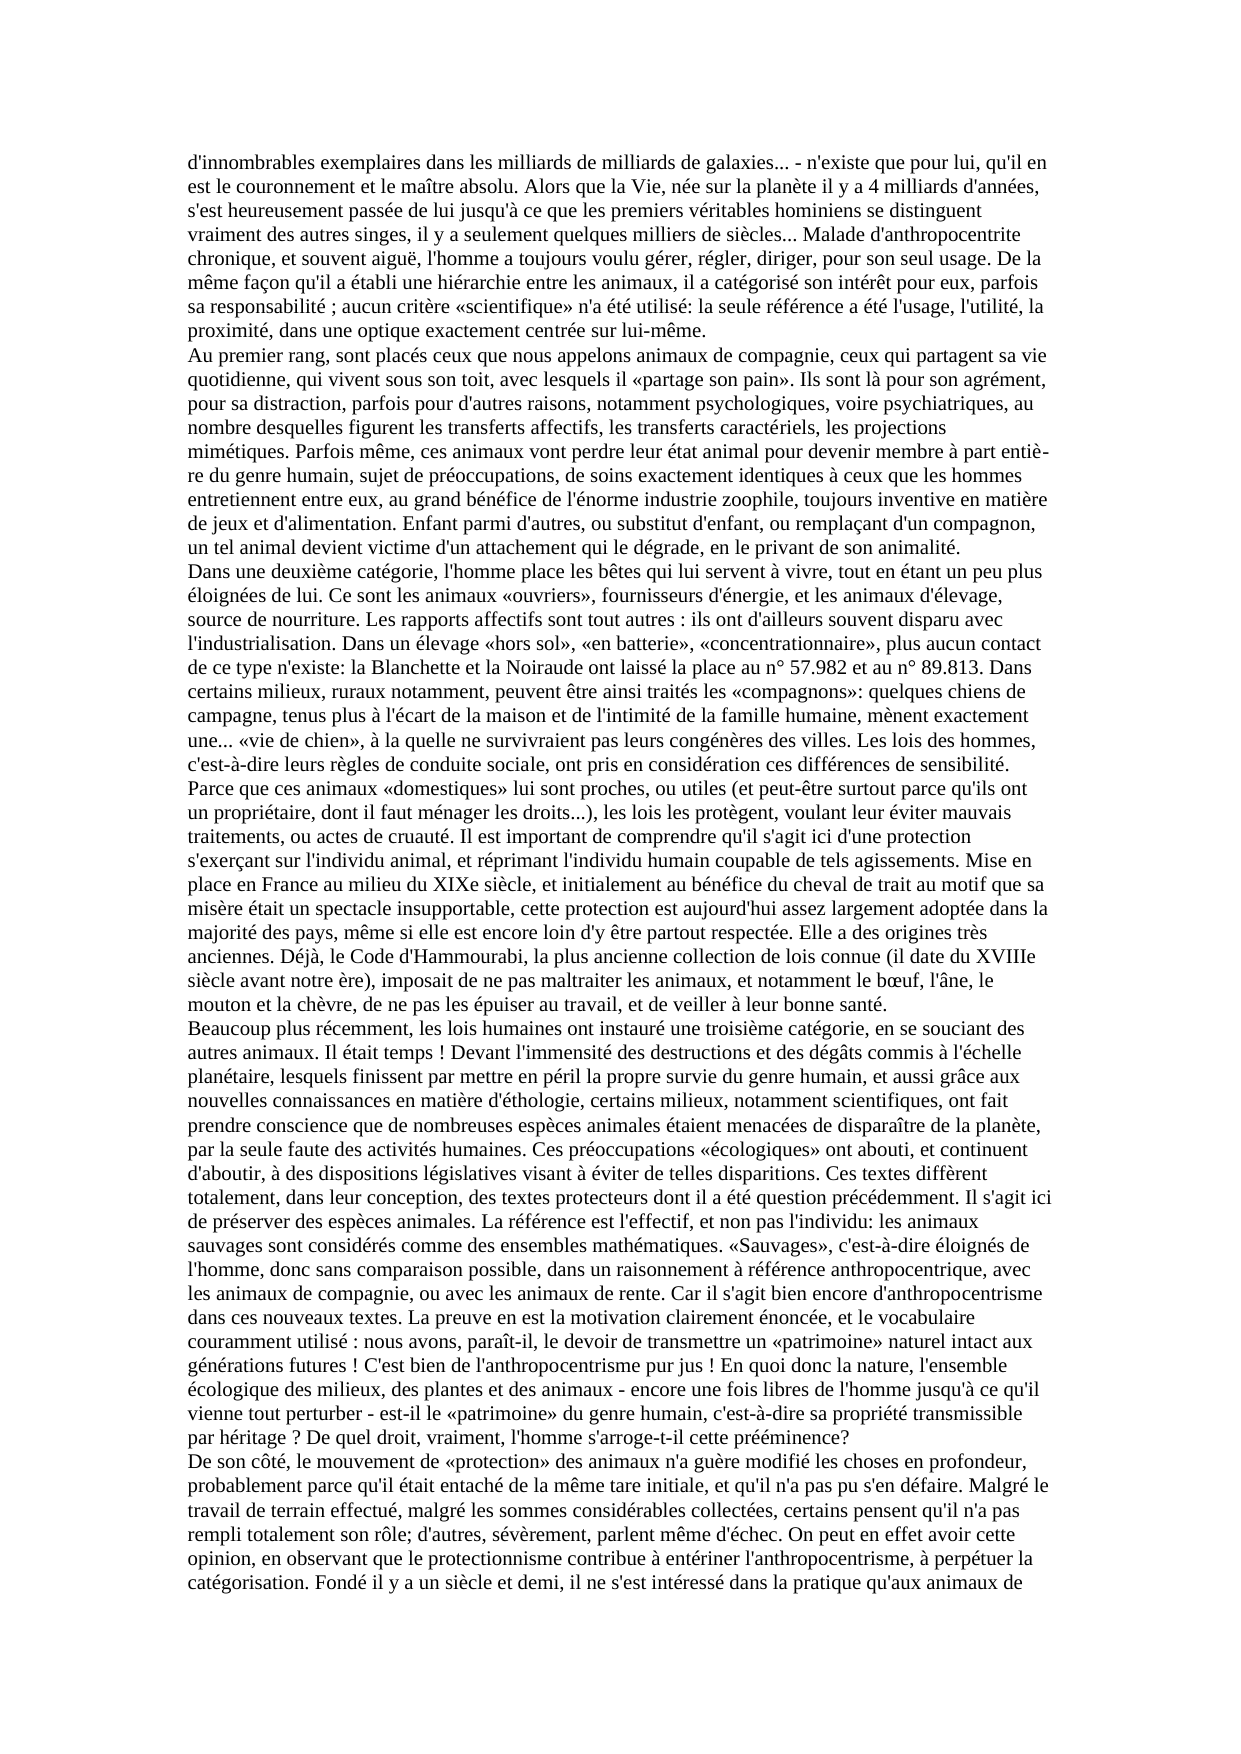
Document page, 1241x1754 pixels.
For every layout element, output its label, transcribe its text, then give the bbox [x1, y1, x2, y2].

text De son côté, le mouvement de «protection» des animaux n'a guère modifié les choses en profondeur, probablement parce qu'il était entaché de la même tare initiale, et qu'il n'a pas pu s'en défaire. Malgré le travail de terrain effectué, malgré les sommes considérables collectées, certains pensent qu'il n'a pas rempli totalement son rôle; d'autres, sévèrement, parlent même d'échec. On peut en effet avoir cette opinion, en observant que le protectionnisme contribue à entériner l'anthropocentrisme, à perpétuer la catégorisation. Fondé il y a un siècle et demi, il ne s'est intéressé dans la pratique qu'aux animaux de [187, 1449, 1053, 1594]
text d'innombrables exemplaires dans les milliards de milliards de galaxies... - n'existe que pour lui, qu'il en est le couronnement et le maître absolu. Alors que la Vie, née sur la planète il y a 4 milliards d'années, s'est heureusement passée de lui jusqu'à ce que les premiers véritables hominiens se distinguent vraiment des autres singes, il y a seulement quelques milliers de siècles... Malade d'anthropocentrite chronique, et souvent aiguë, l'homme a toujours voulu gérer, régler, diriger, pour son seul usage. De la même façon qu'il a établi une hiérarchie entre les animaux, il a catégorisé son intérêt pour eux, parfois sa responsabilité ; aucun critère «scientifique» n'a été utilisé: la seule référence a été l'usage, l'utilité, la proximité, dans une optique exactement cen­trée sur lui-même. [187, 150, 1053, 342]
text Au premier rang, sont placés ceux que nous appelons animaux de compagnie, ceux qui partagent sa vie quotidienne, qui vivent sous son toit, avec lesquels il «partage son pain». Ils sont là pour son agrément, pour sa distraction, parfois pour d'autres raisons, notamment psychologiques, voire psychiatriques, au nombre desquelles figurent les transferts affectifs, les transferts caracté­riels, les projections mimétiques. Parfois même, ces animaux vont perdre leur état animal pour devenir membre à part entiè­re du genre humain, sujet de préoccupations, de soins exacte­ment identiques à ceux que les hommes entretiennent entre eux, au grand bénéfice de l'énorme industrie zoophile, toujours inventive en matière de jeux et d'alimentation. Enfant parmi d'autres, ou substitut d'enfant, ou remplaçant d'un compagnon, un tel animal devient victime d'un attachement qui le dégrade, en le privant de son animalité. [187, 342, 1053, 559]
text Dans une deuxième catégorie, l'homme place les bêtes qui lui servent à vivre, tout en étant un peu plus éloignées de lui. Ce sont les animaux «ouvriers», fournisseurs d'énergie, et les animaux d'élevage, source de nourriture. Les rapports affectifs sont tout autres : ils ont d'ailleurs souvent disparu avec l'industriali­sation. Dans un élevage «hors sol», «en batterie», «concentra­tionnaire», plus aucun contact de ce type n'existe: la Blanchette et la Noiraude ont laissé la place au n° 57.982 et au n° 89.813. Dans certains milieux, ruraux notamment, peuvent être ainsi traités les «compagnons»: quelques chiens de campagne, tenus plus à l'écart de la maison et de l'intimité de la famille humaine, mènent exactement une... «vie de chien», à la quelle ne survi­vraient pas leurs congénères des villes. Les lois des hommes, c'est-à-dire leurs règles de conduite socia­le, ont pris en considération ces différences de sensibilité. Parce que ces animaux «domestiques» lui sont proches, ou utiles (et peut-être surtout parce qu'ils ont un propriétaire, dont il faut ménager les droits...), les lois les protègent, voulant leur éviter mauvais traitements, ou actes de cruauté. Il est important de comprendre qu'il s'agit ici d'une protection s'exerçant sur l'individu animal, et réprimant l'individu humain coupable de tels agissements. Mise en place en France au milieu du XIXe siècle, et initialement au bénéfice du cheval de trait au motif que sa misère était un spectacle insupportable, cette protection est aujourd'hui assez largement adoptée dans la majorité des pays, même si elle est encore loin d'y être partout respectée. Elle a des origines très anciennes. Déjà, le Code d'Hammourabi, la plus ancienne col­lection de lois connue (il date du XVIIIe siècle avant notre ère), imposait de ne pas maltraiter les animaux, et notamment le bœuf, l'âne, le mouton et la chèvre, de ne pas les épuiser au tra­vail, et de veiller à leur bonne santé. [187, 559, 1053, 1016]
text Beaucoup plus récemment, les lois humaines ont instauré une troisième catégorie, en se souciant des autres animaux. Il était temps ! Devant l'immensité des destructions et des dégâts commis à l'échelle planétaire, lesquels finissent par mettre en péril la propre survie du genre humain, et aussi grâce aux nouvelles connaissances en matière d'éthologie, certains milieux, notamment scientifiques, ont fait prendre conscience que de nom­breuses espèces animales étaient menacées de disparaître de la planète, par la seule faute des activités humaines. Ces préoccupa­tions «écologiques» ont abouti, et continuent d'aboutir, à des dis­positions législatives visant à éviter de telles disparitions. Ces textes diffèrent totalement, dans leur conception, des textes pro­tecteurs dont il a été question précédemment. Il s'agit ici de préserver des espèces animales. La référence est l'effectif, et non pas l'individu: les animaux sauvages sont considérés comme des ensembles mathématiques. «Sauvages», c'est-à-dire éloignés de l'homme, donc sans comparaison possible, dans un raisonnement à référence anthropocentrique, avec les animaux de compagnie, ou avec les animaux de rente. Car il s'agit bien encore d'anthropo­centrisme dans ces nouveaux textes. La preuve en est la motiva­tion clairement énoncée, et le vocabulaire couramment utilisé : nous avons, paraît-il, le devoir de transmettre un «patrimoine» naturel intact aux générations futures ! C'est bien de l'anthropo­centrisme pur jus ! En quoi donc la nature, l'ensemble écolo­gique des milieux, des plantes et des animaux - encore une fois libres de l'homme jusqu'à ce qu'il vienne tout perturber - est-il le «patrimoine» du genre humain, c'est-à-dire sa propriété transmissible par héritage ? De quel droit, vraiment, l'homme s'arroge-t-il cette prééminence? [187, 1016, 1053, 1449]
